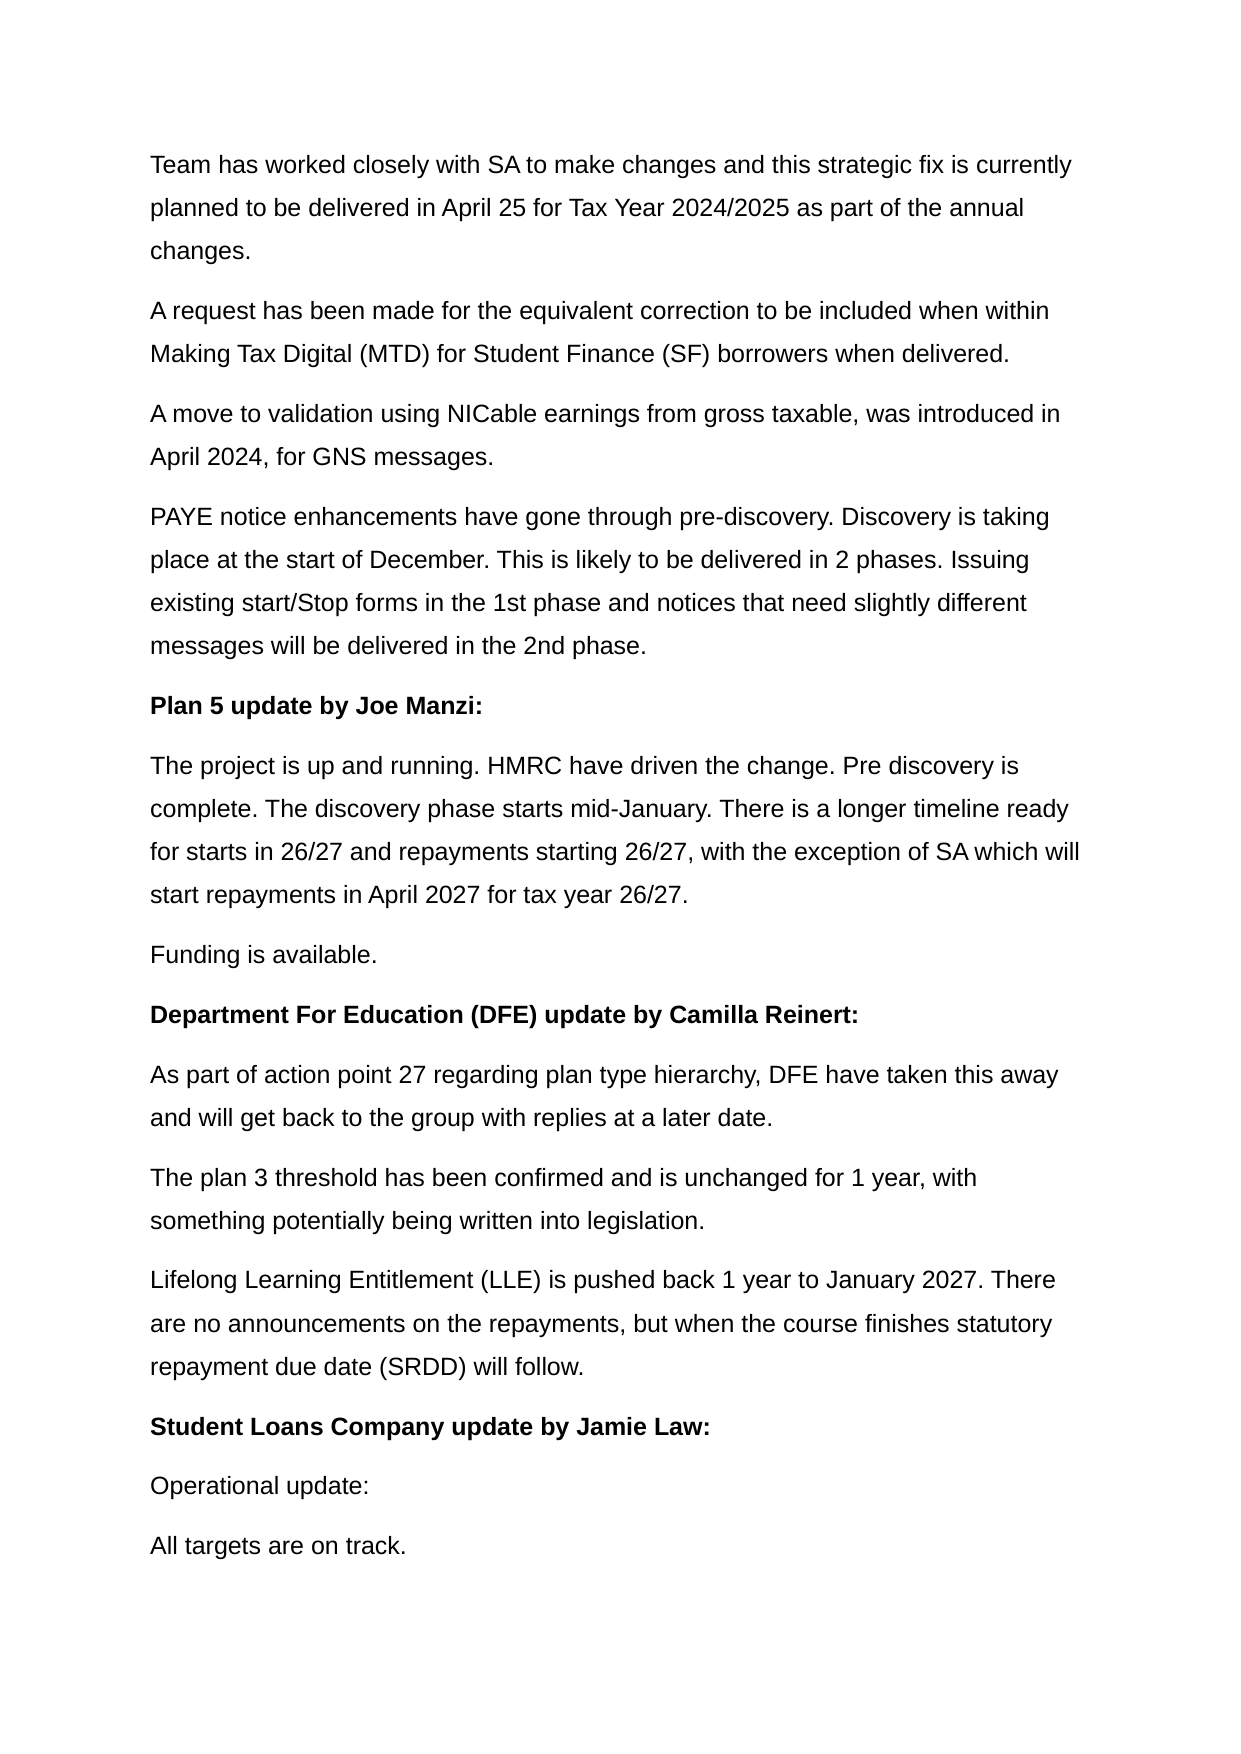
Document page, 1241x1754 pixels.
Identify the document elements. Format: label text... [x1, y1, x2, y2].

text PAYE notice enhancements have gone through pre-discovery. Discovery is taking place at the start of December. This is likely to be delivered in 2 phases. Issuing existing start/Stop forms in the 1st phase and notices that need slightly different messages will be delivered in the 2nd phase. [150, 502, 1090, 660]
text Lifelong Learning Entitlement (LLE) is pushed back 1 year to January 2027. There are no announcements on the repayments, but when the course finishes statutory repayment due date (SRDD) will follow. [150, 1265, 1090, 1380]
text All targets are on track. [150, 1531, 1090, 1560]
text A move to validation using NICable earnings from gross taxable, was introduced in April 2024, for GNS messages. [150, 399, 1090, 471]
text Student Loans Company update by Jamie Law: [150, 1411, 1090, 1440]
text The plan 3 threshold has been confirmed and is unchanged for 1 year, with something potentially being written into legislation. [150, 1162, 1090, 1234]
text As part of action point 27 regarding plan type hierarchy, DFE have taken this away and will get back to the group with replies at a later date. [150, 1059, 1090, 1131]
text Department For Education (DFE) update by Camilla Reinert: [150, 1000, 1090, 1028]
text Team has worked closely with SA to make changes and this strategic fix is currently planned to be delivered in April 25 for Tax Year 2024/2025 as part of the annual changes. [150, 150, 1090, 265]
text A request has been made for the equivalent correction to be included when within Making Tax Digital (MTD) for Student Finance (SF) borrowers when delivered. [150, 296, 1090, 368]
text The project is up and running. HMRC have driven the change. Pre discovery is complete. The discovery phase starts mid-January. There is a longer timeline ready for starts in 26/27 and repayments starting 26/27, with the exception of SA which will start repayments in April 2027 for tax year 26/27. [150, 751, 1090, 909]
text Plan 5 update by Joe Manzi: [150, 691, 1090, 720]
text Operational update: [150, 1471, 1090, 1500]
text Funding is available. [150, 940, 1090, 969]
